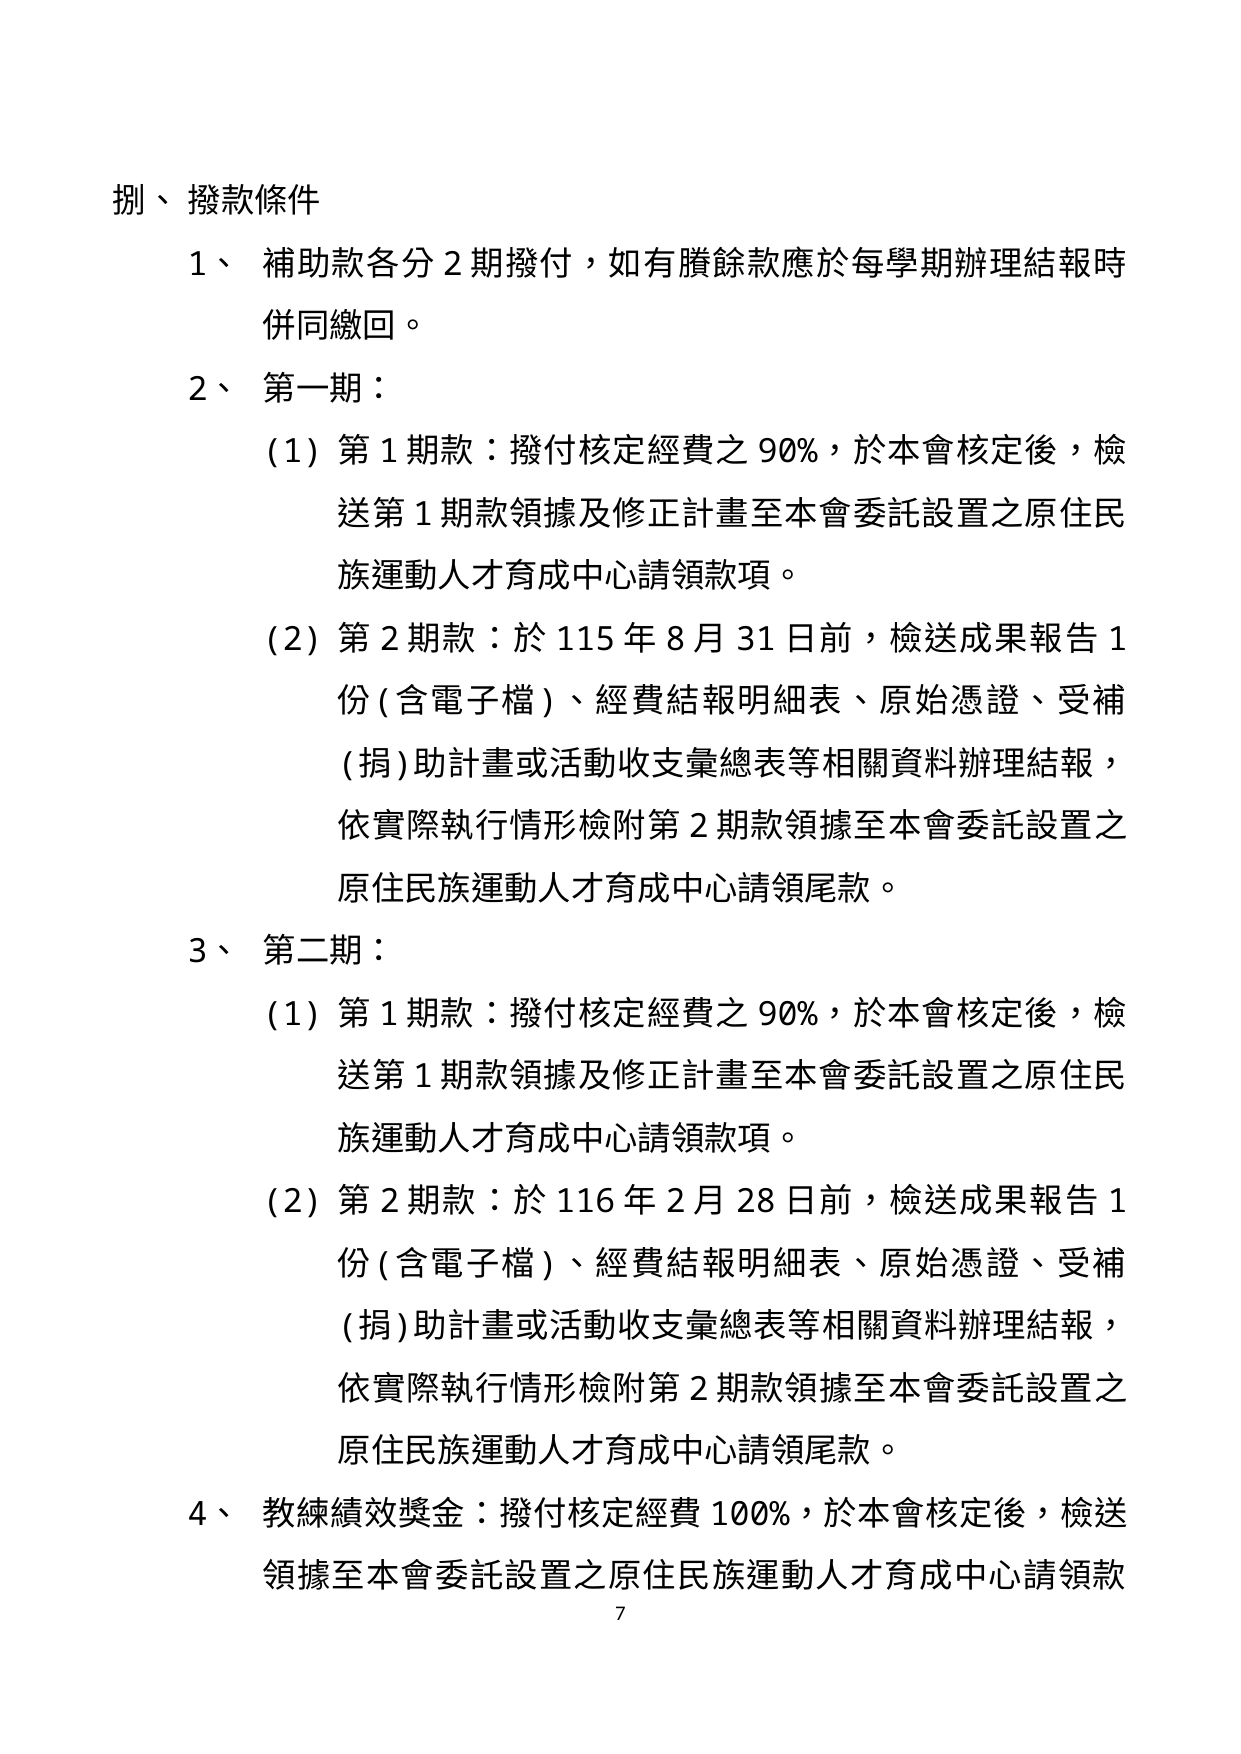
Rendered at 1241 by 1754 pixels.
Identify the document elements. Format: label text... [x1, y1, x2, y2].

list 教練績效獎金：撥付核定經費100%，於本會核定後，檢送領據至本會委託設置之原住民族運動人才育成中心請領款項。 [187, 1469, 1128, 1594]
list 第2期款：於116年2月28日前，檢送成果報告1份(含電子檔)、經費結報明細表、原始憑證、受補(捐)助計畫或活動收支彙總表等相關資料辦理結報，依實際執行情形檢附第2期款領據至本會委託設置之原住民族運動人才育成中心請領尾款。 [262, 1157, 1128, 1469]
list 第一期： [187, 344, 1128, 407]
list 第二期： [187, 907, 1128, 969]
list 撥款條件 [112, 157, 1128, 219]
list 第2期款：於115年8月31日前，檢送成果報告1份(含電子檔)、經費結報明細表、原始憑證、受補(捐)助計畫或活動收支彙總表等相關資料辦理結報，依實際執行情形檢附第2期款領據至本會委託設置之原住民族運動人才育成中心請領尾款。 [262, 594, 1128, 907]
list 第1期款：撥付核定經費之90%，於本會核定後，檢送第1期款領據及修正計畫至本會委託設置之原住民族運動人才育成中心請領款項。 [262, 969, 1128, 1157]
list 補助款各分2期撥付，如有賸餘款應於每學期辦理結報時併同繳回。 [187, 219, 1128, 344]
list 第1期款：撥付核定經費之90%，於本會核定後，檢送第1期款領據及修正計畫至本會委託設置之原住民族運動人才育成中心請領款項。 [262, 407, 1128, 594]
